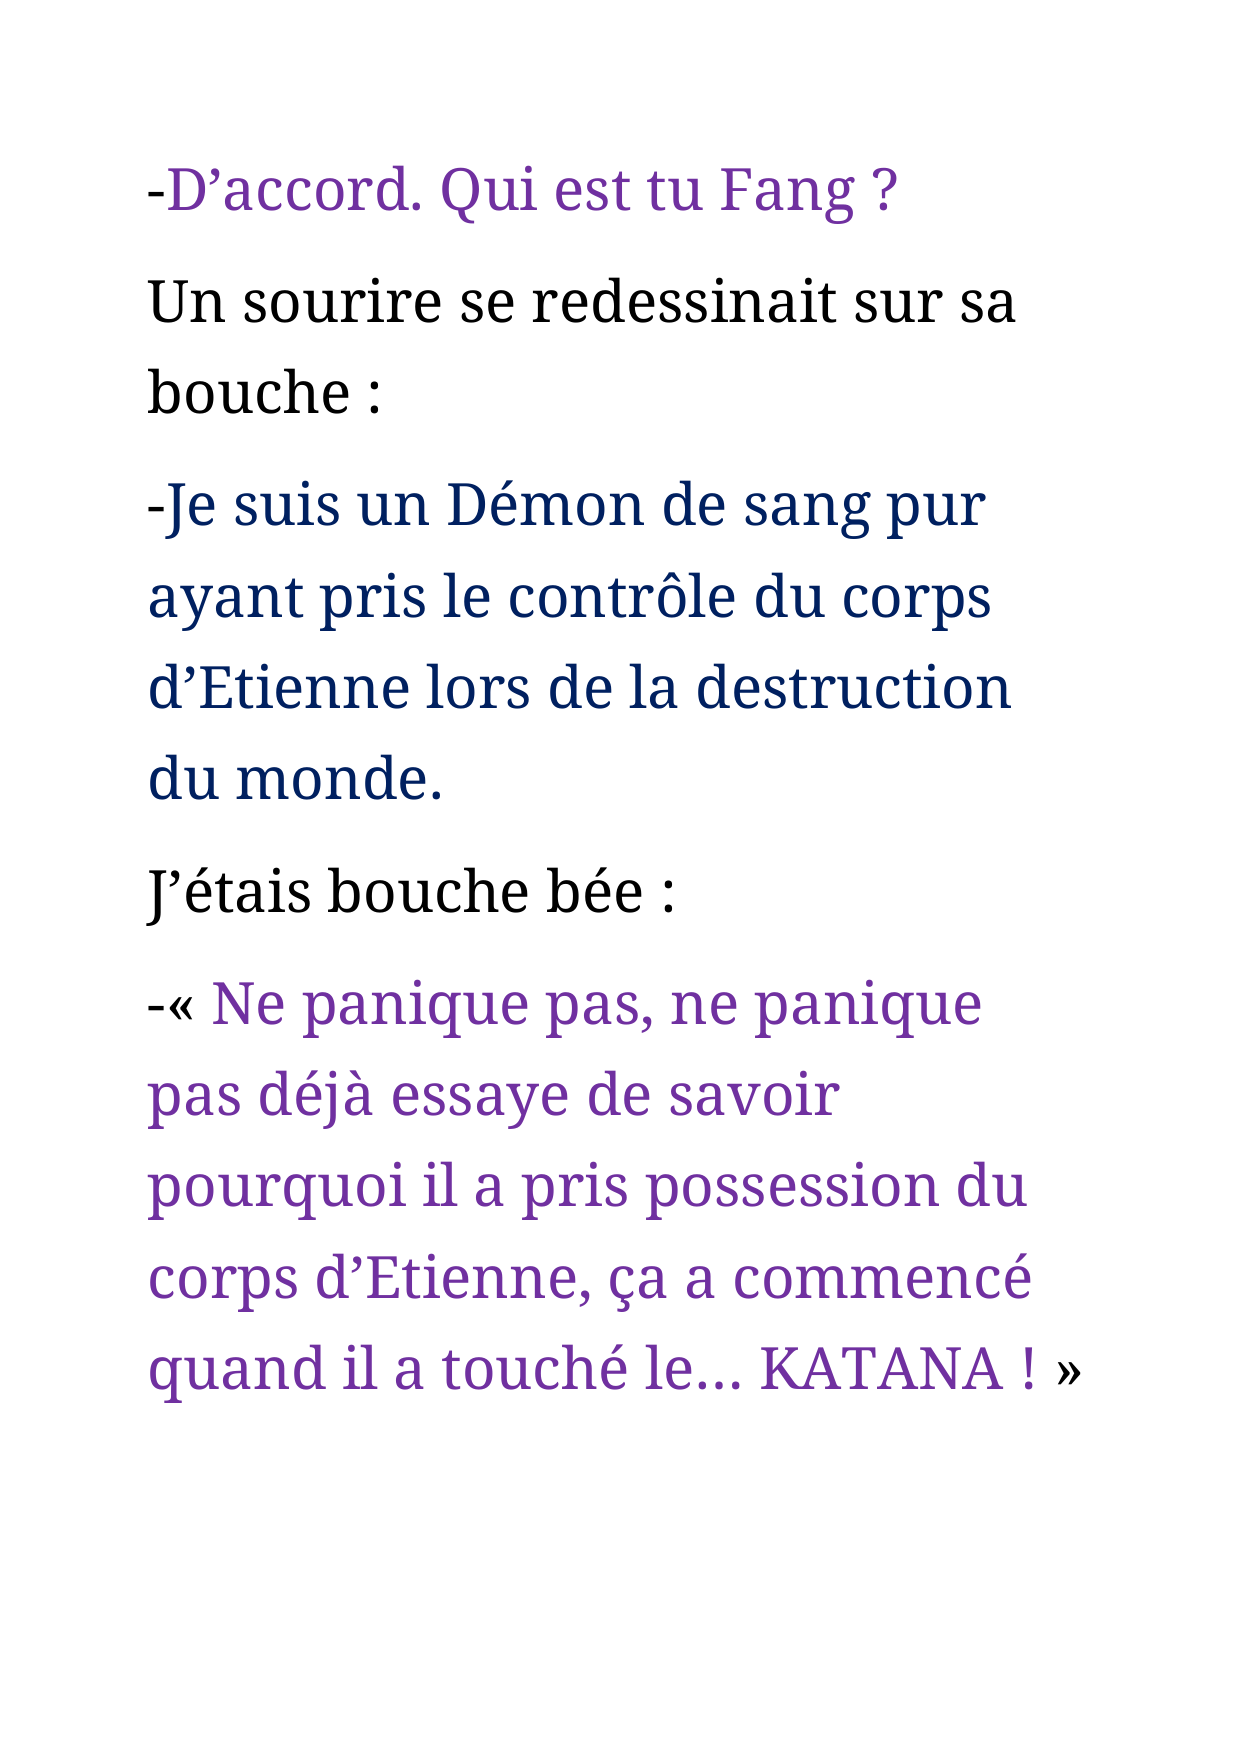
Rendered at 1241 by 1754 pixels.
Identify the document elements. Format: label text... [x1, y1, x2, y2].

text J’étais bouche bée : [148, 849, 1093, 929]
text Un sourire se redessinait sur sa bouche : [148, 260, 1093, 431]
text -D’accord. Qui est tu Fang ? [148, 148, 1093, 227]
text -« Ne panique pas, ne panique pas déjà essaye de savoir pourquoi il a pris possession du corps d’Etienne, ça a commencé quand il a touché le… KATANA ! » [148, 962, 1093, 1407]
text -Je suis un Démon de sang pur ayant pris le contrôle du corps d’Etienne lors de la destruction du monde. [148, 463, 1093, 817]
